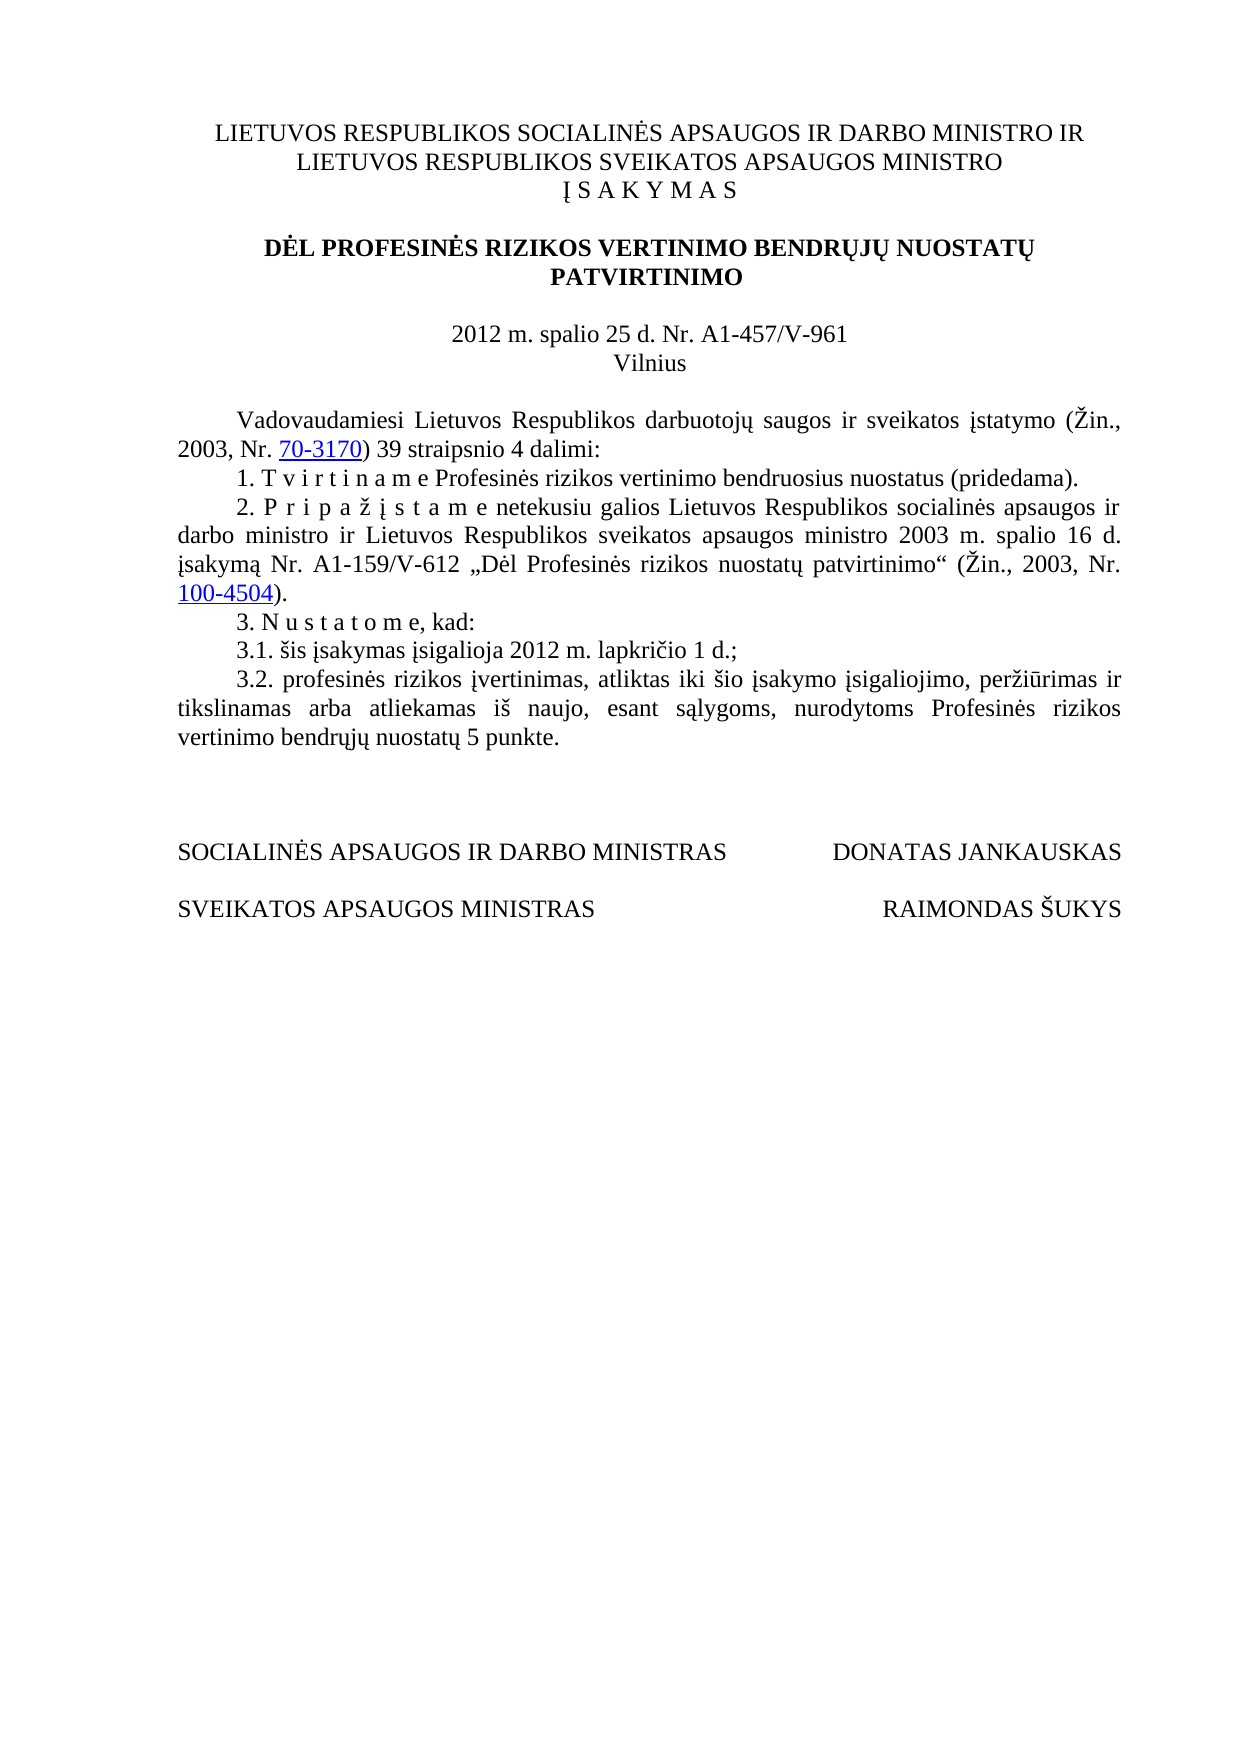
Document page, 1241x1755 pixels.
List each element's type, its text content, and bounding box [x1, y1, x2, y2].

text Vadovaudamiesi Lietuvos Respublikos darbuotojų saugos ir sveikatos įstatymo (Žin., 2003, Nr. 70-3170) 39 straipsnio 4 dalimi: [177, 406, 1122, 463]
text Vilnius [177, 348, 1122, 377]
text 3.1. šis įsakymas įsigalioja 2012 m. lapkričio 1 d.; [177, 636, 1122, 664]
text 1. T v i r t i n a m e Profesinės rizikos vertinimo bendruosius nuostatus (pridedama). [177, 463, 1122, 492]
text Į S A K Y M A S [177, 176, 1122, 204]
text 2012 m. spalio 25 d. Nr. A1-457/V-961 [177, 319, 1122, 348]
text 3. N u s t a t o m e, kad: [177, 607, 1122, 636]
text Sveikatos apsaugos ministras Raimondas Šukys [177, 894, 1122, 923]
text DĖL Profesinės rizikos vertinimo bendrųjų nuostatų patvirtinimo [177, 233, 1122, 291]
text Socialinės apsaugos ir darbo ministras Donatas Jankauskas [177, 837, 1122, 866]
text 2. P r i p a ž į s t a m e netekusiu galios Lietuvos Respublikos socialinės apsaugos ir darbo ministro ir Lietuvos Respublikos sveikatos apsaugos ministro 2003 m. spalio 16 d. įsakymą Nr. A1-159/V-612 „Dėl Profesinės rizikos nuostatų patvirtinimo“ (Žin., 2003, Nr. 100-4504). [177, 492, 1122, 607]
text 3.2. profesinės rizikos įvertinimas, atliktas iki šio įsakymo įsigaliojimo, peržiūrimas ir tikslinamas arba atliekamas iš naujo, esant sąlygoms, nurodytoms Profesinės rizikos vertinimo bendrųjų nuostatų 5 punkte. [177, 664, 1122, 751]
text LIETUVOS RESPUBLIKOS SOCIALINĖS APSAUGOS IR DARBO MINISTRO IR lietuvos respublikos sveikatos apsaugos ministrO [177, 118, 1122, 176]
